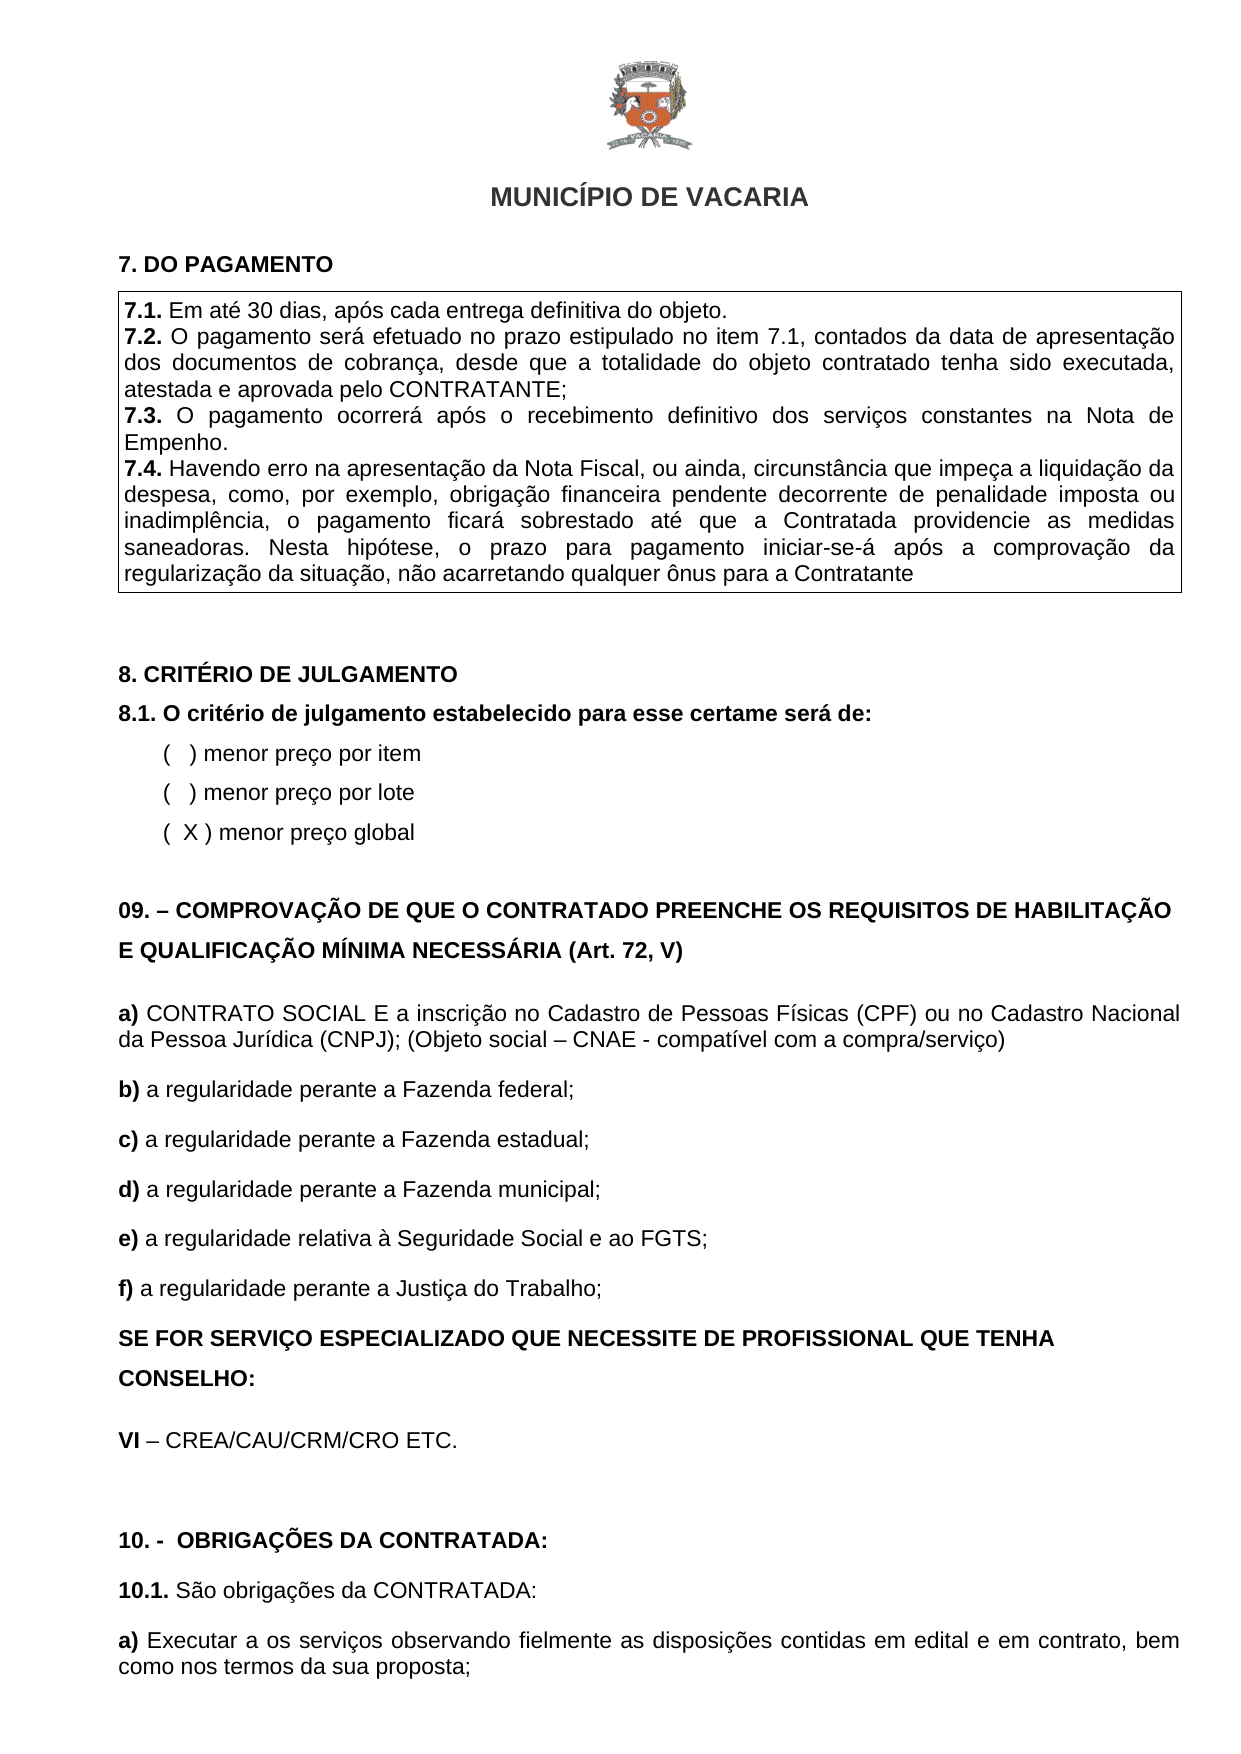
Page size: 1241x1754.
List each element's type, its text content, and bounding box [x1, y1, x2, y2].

picture [606, 60, 693, 150]
text SE FOR SERVIÇO ESPECIALIZADO QUE NECESSITE DE PROFISSIONAL QUE TENHA CONSELHO: [118, 1325, 1181, 1391]
text d) a regularidade perante a Fazenda municipal; [118, 1176, 1181, 1202]
text 10.1. São obrigações da CONTRATADA: [118, 1577, 1181, 1603]
text e) a regularidade relativa à Seguridade Social e ao FGTS; [118, 1225, 1181, 1252]
text 8.1. O critério de julgamento estabelecido para esse certame será de: [118, 700, 1181, 726]
text 10. - OBRIGAÇÕES DA CONTRATADA: [118, 1527, 1181, 1553]
text a) Executar a os serviços observando fielmente as disposições contidas em edital e em contrato, bem como nos termos da sua proposta; [118, 1627, 1181, 1679]
text 8. CRITÉRIO DE JULGAMENTO [118, 661, 1181, 687]
table_header 7.1. Em até 30 dias, após cada entrega definitiva do objeto. 7.2. O pagamento será efetuado no prazo estipulado no item 7.1, contados da data de apresentação dos documentos de cobrança, desde que a totalidade do objeto contratado tenha sido executada, atestada e aprovada pelo CONTRATANTE; 7.3. O pagamento ocorrerá após o recebimento definitivo dos serviços constantes na Nota de Empenho. 7.4. Havendo erro na apresentação da Nota Fiscal, ou ainda, circunstância que impeça a liquidação da despesa, como, por exemplo, obrigação financeira pendente decorrente de penalidade imposta ou inadimplência, o pagamento ficará sobrestado até que a Contratada providencie as medidas saneadoras. Nesta hipótese, o prazo para pagamento iniciar-se-á após a comprovação da regularização da situação, não acarretando qualquer ônus para a Contratante [119, 292, 1181, 592]
text c) a regularidade perante a Fazenda estadual; [118, 1126, 1181, 1152]
text b) a regularidade perante a Fazenda federal; [118, 1076, 1181, 1102]
text VI – CREA/CAU/CRM/CRO ETC. [118, 1427, 1181, 1454]
list 09. – COMPROVAÇÃO DE QUE O CONTRATADO PREENCHE OS REQUISITOS DE HABILITAÇÃO E QUALIFICAÇÃO MÍNIMA NECESSÁRIA (Art. 72, V) [118, 897, 1181, 963]
text ( X ) menor preço global [118, 818, 1181, 845]
text a) CONTRATO SOCIAL E a inscrição no Cadastro de Pessoas Físicas (CPF) ou no Cadastro Nacional da Pessoa Jurídica (CNPJ); (Objeto social – CNAE - compatível com a compra/serviço) [118, 1000, 1181, 1053]
text f) a regularidade perante a Justiça do Trabalho; [118, 1275, 1181, 1302]
list 7. DO PAGAMENTO [118, 251, 1181, 278]
text ( ) menor preço por lote [118, 779, 1181, 805]
text ( ) menor preço por item [118, 739, 1181, 766]
